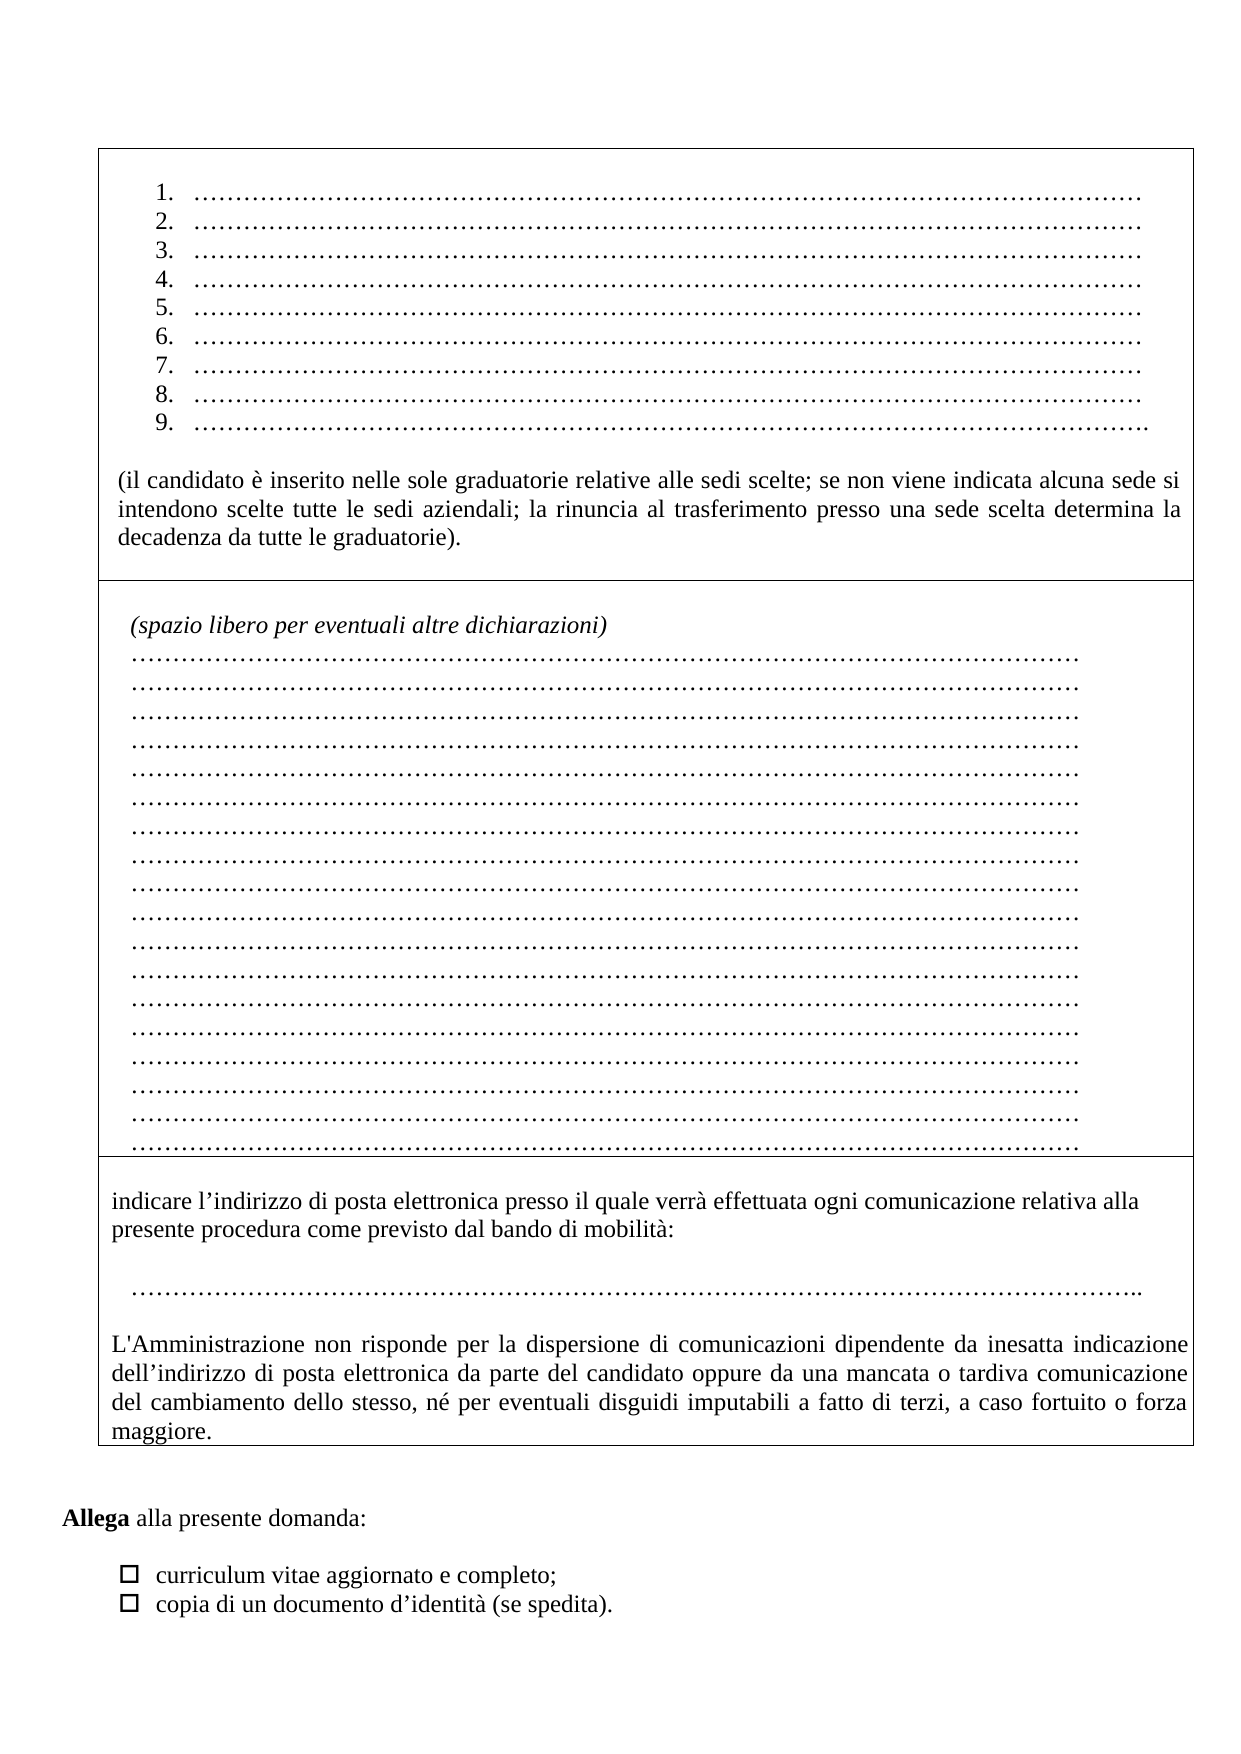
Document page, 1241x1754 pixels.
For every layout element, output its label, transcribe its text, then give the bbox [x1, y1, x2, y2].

list copia di un documento d’identità (se spedita). [118, 1589, 1149, 1618]
table_cell indicare l’indirizzo di posta elettronica presso il quale verrà effettuata ogni comunicazione relativa alla presente procedura come previsto dal bando di mobilità: ………………………………………………………………………………………………………….. L'Amministrazione non risponde per la dispersione di comunicazioni dipendente da inesatta indicazione dell’indirizzo di posta elettronica da parte del candidato oppure da una mancata o tardiva comunicazione del cambiamento dello stesso, né per eventuali disguidi imputabili a fatto di terzi, a caso fortuito o forza maggiore. [99, 1157, 1193, 1444]
table_cell [73, 1156, 98, 1444]
table_cell [73, 580, 98, 1156]
table_cell [73, 148, 98, 580]
table_cell voler concorrere per le seguenti SEDI DI SERVIZIO AZIENDALI, secondo l’ordine di preferenza specificato (scegliere tra: Trento, Rovereto, Pergine, Cavalese, Borgo, Cles, Arco, Tione, Mezzolombardo) …………………………………………………………………………………………………… …………………………………………………………………………………………………… …………………………………………………………………………………………………… …………………………………………………………………………………………………… …………………………………………………………………………………………………… …………………………………………………………………………………………………… …………………………………………………………………………………………………… …………………………………………………………………………………………………… ……………………………………………………………………………………………………. (il candidato è inserito nelle sole graduatorie relative alle sedi scelte; se non viene indicata alcuna sede si intendono scelte tutte le sedi aziendali; la rinuncia al trasferimento presso una sede scelta determina la decadenza da tutte le graduatorie). [99, 149, 1193, 580]
list curriculum vitae aggiornato e completo; [118, 1561, 1149, 1589]
text Allega alla presente domanda: [62, 1503, 1149, 1532]
table_cell (spazio libero per eventuali altre dichiarazioni) …………………………………………………………………………………………………… …………………………………………………………………………………………………… …………………………………………………………………………………………………… …………………………………………………………………………………………………… …………………………………………………………………………………………………… …………………………………………………………………………………………………… …………………………………………………………………………………………………… …………………………………………………………………………………………………… …………………………………………………………………………………………………… …………………………………………………………………………………………………… …………………………………………………………………………………………………… …………………………………………………………………………………………………… …………………………………………………………………………………………………… …………………………………………………………………………………………………… …………………………………………………………………………………………………… …………………………………………………………………………………………………… …………………………………………………………………………………………………… …………………………………………………………………………………………………… [99, 581, 1193, 1156]
